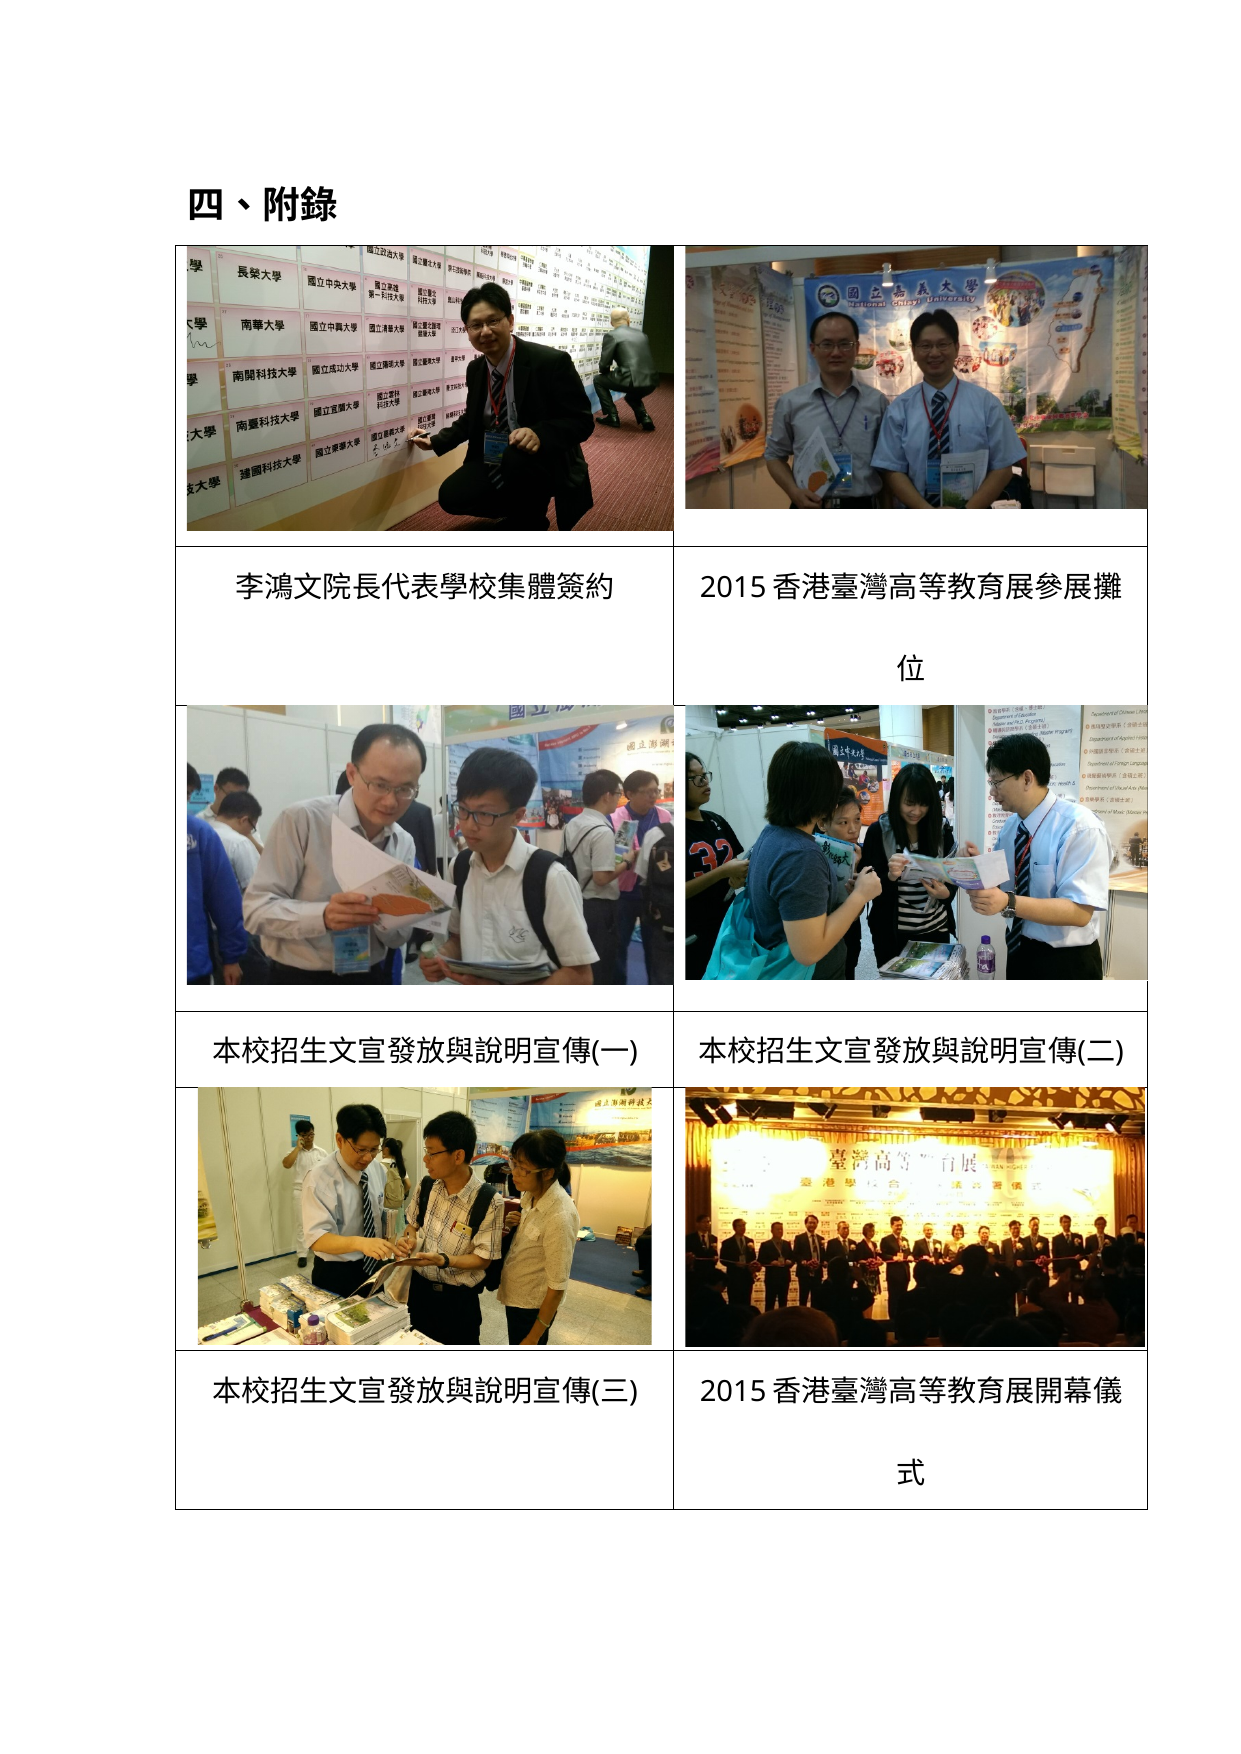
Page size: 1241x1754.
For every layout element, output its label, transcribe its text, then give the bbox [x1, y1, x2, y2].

picture [685, 1087, 1145, 1347]
table_cell 本校招生文宣發放與說明宣傳(二) [674, 1012, 1147, 1087]
picture [197, 1087, 652, 1345]
text 四、附錄 [187, 164, 1125, 239]
table_cell [176, 1088, 673, 1350]
table_cell 本校招生文宣發放與說明宣傳(一) [176, 1012, 673, 1087]
table_cell [176, 706, 673, 1011]
table_cell [674, 706, 1148, 1011]
table_header [176, 246, 673, 546]
table_cell 2015香港臺灣高等教育展開幕儀式 [674, 1351, 1147, 1509]
picture [685, 705, 1148, 980]
picture [685, 246, 1148, 509]
table_header [674, 246, 1147, 546]
table_cell 本校招生文宣發放與說明宣傳(三) [176, 1351, 673, 1509]
picture [186, 246, 674, 531]
picture [186, 705, 674, 985]
table_cell 李鴻文院長代表學校集體簽約 [176, 547, 673, 704]
table_cell [674, 1088, 1147, 1350]
table_cell 2015香港臺灣高等教育展參展攤位 [674, 547, 1147, 704]
